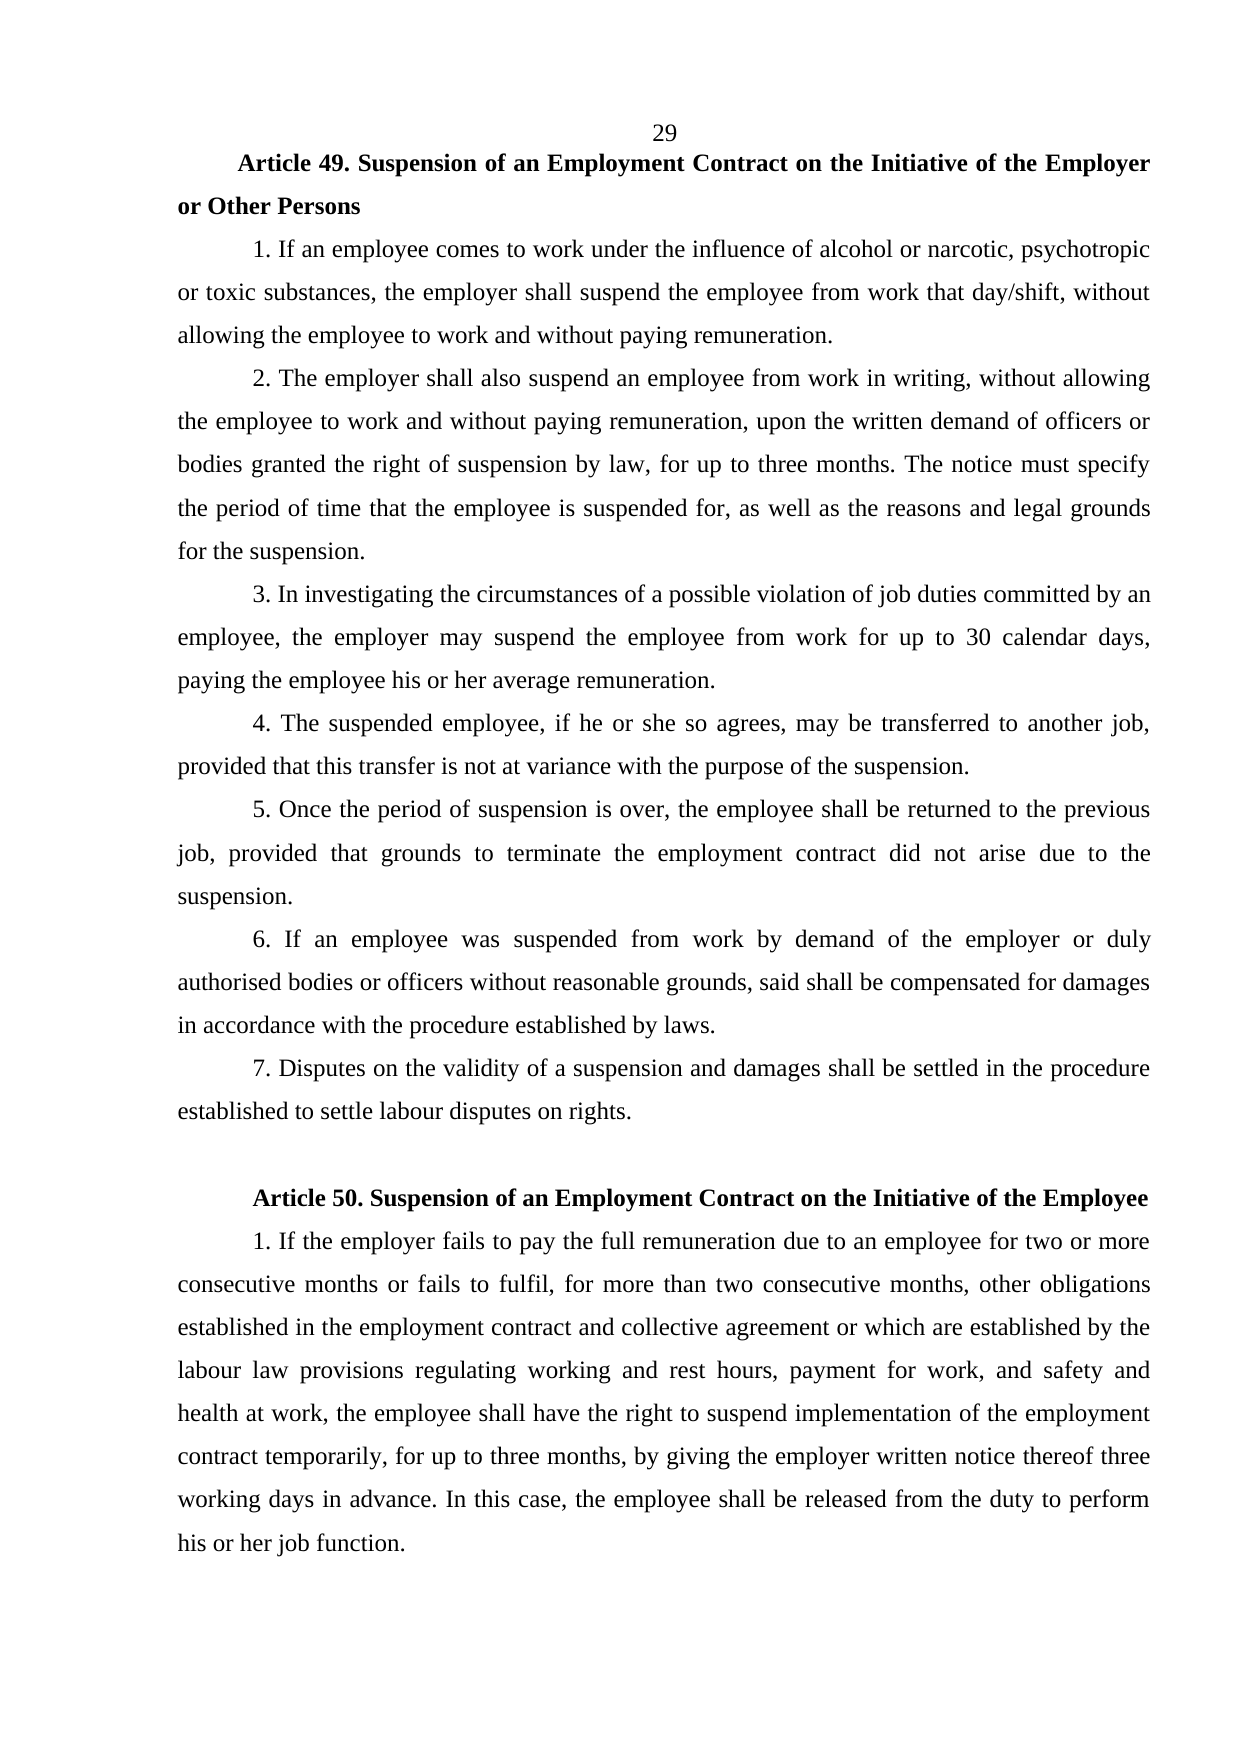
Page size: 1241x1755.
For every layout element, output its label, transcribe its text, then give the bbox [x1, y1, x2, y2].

text Article 50. Suspension of an Employment Contract on the Initiative of the Employee [177, 1183, 1152, 1211]
text Article 49. Suspension of an Employment Contract on the Initiative of the Employer or Other Persons [177, 148, 1152, 219]
text 5. Once the period of suspension is over, the employee shall be returned to the previous job, provided that grounds to terminate the employment contract did not arise due to the suspension. [177, 794, 1152, 909]
text 7. Disputes on the validity of a suspension and damages shall be settled in the procedure established to settle labour disputes on rights. [177, 1053, 1152, 1125]
text 6. If an employee was suspended from work by demand of the employer or duly authorised bodies or officers without reasonable grounds, said shall be compensated for damages in accordance with the procedure established by laws. [177, 924, 1152, 1039]
text 3. In investigating the circumstances of a possible violation of job duties committed by an employee, the employer may suspend the employee from work for up to 30 calendar days, paying the employee his or her average remuneration. [177, 579, 1152, 694]
text 4. The suspended employee, if he or she so agrees, may be transferred to another job, provided that this transfer is not at variance with the purpose of the suspension. [177, 708, 1152, 780]
text 1. If the employer fails to pay the full remuneration due to an employee for two or more consecutive months or fails to fulfil, for more than two consecutive months, other obligations established in the employment contract and collective agreement or which are established by the labour law provisions regulating working and rest hours, payment for work, and safety and health at work, the employee shall have the right to suspend implementation of the employment contract temporarily, for up to three months, by giving the employer written notice thereof three working days in advance. In this case, the employee shall be released from the duty to perform his or her job function. [177, 1226, 1152, 1556]
text 2. The employer shall also suspend an employee from work in writing, without allowing the employee to work and without paying remuneration, upon the written demand of officers or bodies granted the right of suspension by law, for up to three months. The notice must specify the period of time that the employee is suspended for, as well as the reasons and legal grounds for the suspension. [177, 363, 1152, 564]
text 1. If an employee comes to work under the influence of alcohol or narcotic, psychotropic or toxic substances, the employer shall suspend the employee from work that day/shift, without allowing the employee to work and without paying remuneration. [177, 234, 1152, 349]
